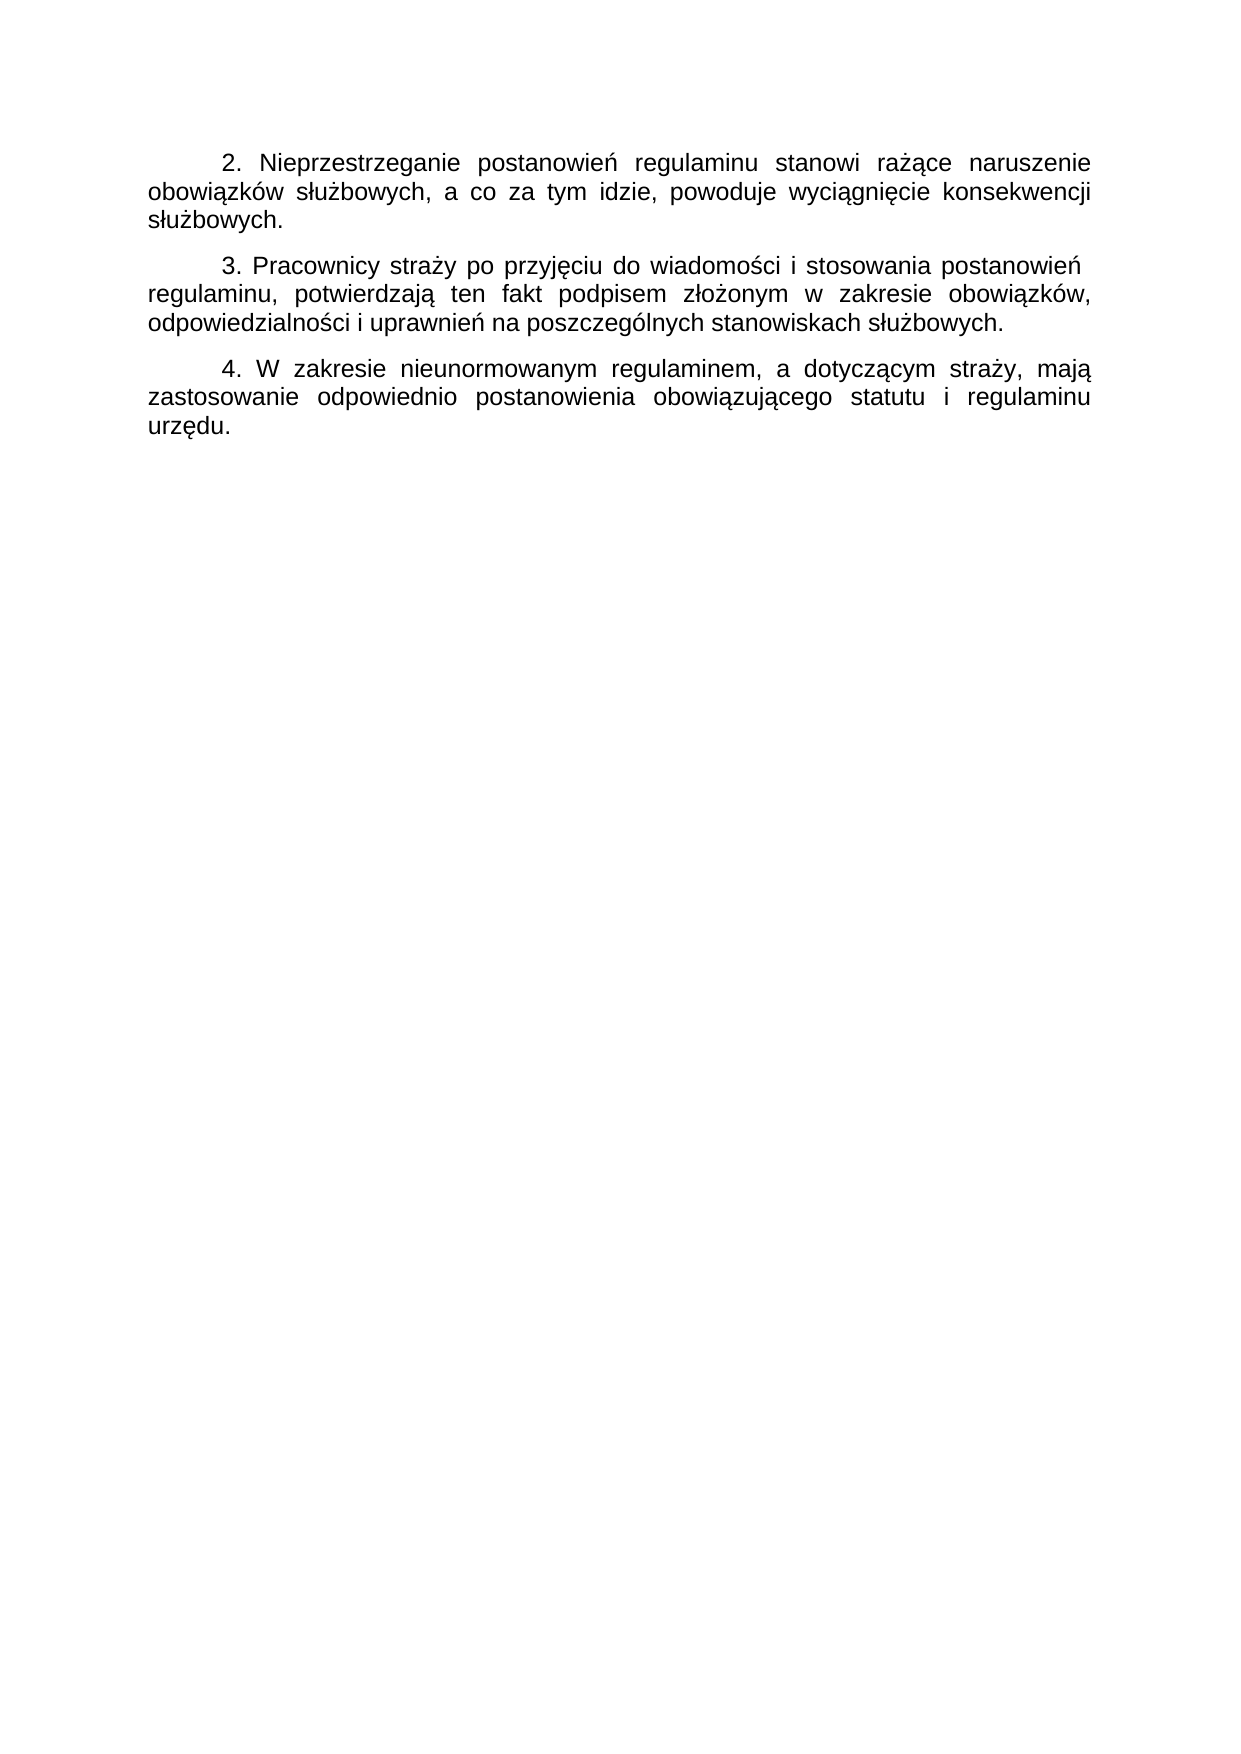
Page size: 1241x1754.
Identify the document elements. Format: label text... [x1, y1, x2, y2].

text 2. Nieprzestrzeganie postanowień regulaminu stanowi rażące naruszenie obowiązków służbowych, a co za tym idzie, powoduje wyciągnięcie konsekwencji służbowych. [148, 148, 1093, 234]
text 4. W zakresie nieunormowanym regulaminem, a dotyczącym straży, mają zastosowanie odpowiednio postanowienia obowiązującego statutu i regulaminu urzędu. [148, 353, 1093, 440]
text 3. Pracownicy straży po przyjęciu do wiadomości i stosowania postanowień regulaminu, potwierdzają ten fakt podpisem złożonym w zakresie obowiązków, odpowiedzialności i uprawnień na poszczególnych stanowiskach służbowych. [148, 251, 1093, 337]
